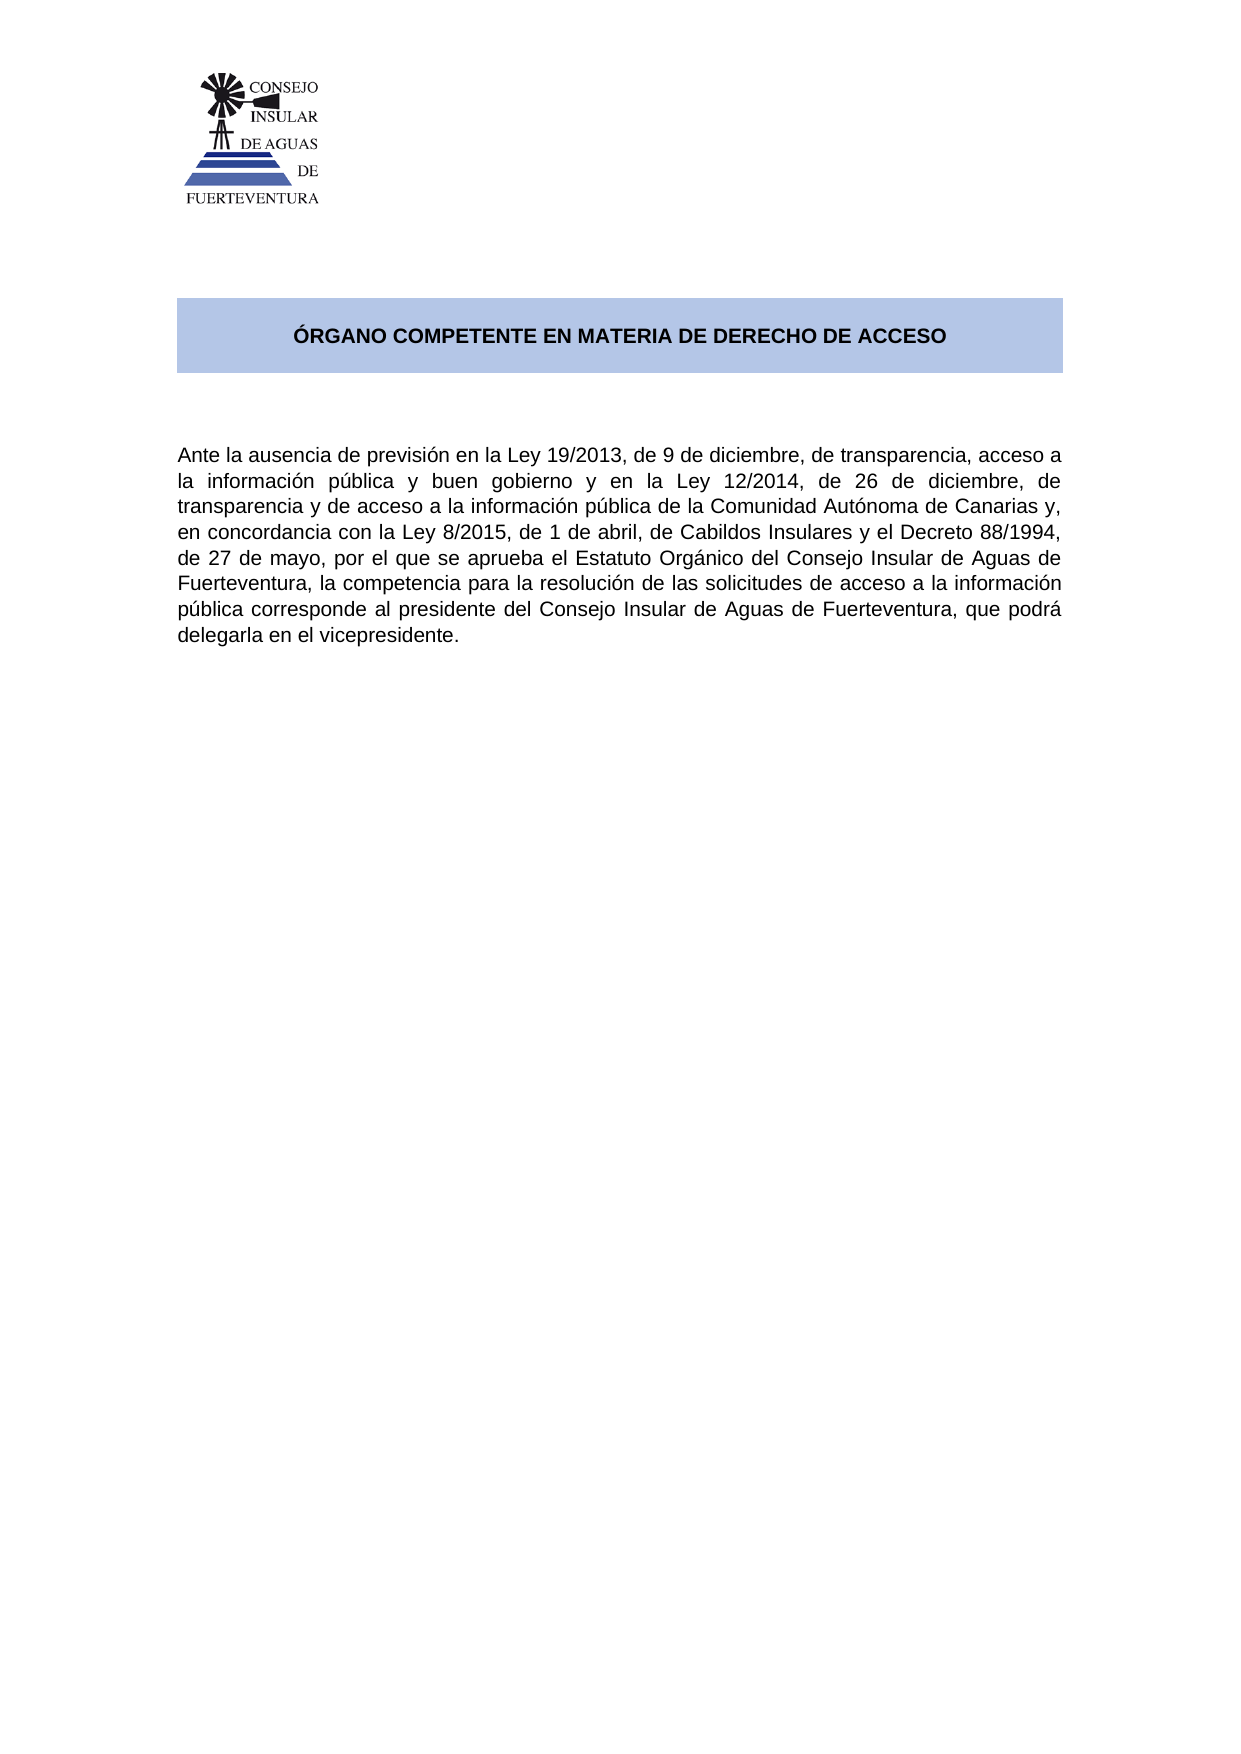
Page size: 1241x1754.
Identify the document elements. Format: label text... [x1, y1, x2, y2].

text Ante la ausencia de previsión en la Ley 19/2013, de 9 de diciembre, de transparencia, acceso a la información pública y buen gobierno y en la Ley 12/2014, de 26 de diciembre, de transparencia y de acceso a la información pública de la Comunidad Autónoma de Canarias y, en concordancia con la Ley 8/2015, de 1 de abril, de Cabildos Insulares y el Decreto 88/1994, de 27 de mayo, por el que se aprueba el Estatuto Orgánico del Consejo Insular de Aguas de Fuerteventura, la competencia para la resolución de las solicitudes de acceso a la información pública corresponde al presidente del Consejo Insular de Aguas de Fuerteventura, que podrá delegarla en el vicepresidente. [177, 443, 1063, 646]
text ÓRGANO COMPETENTE EN MATERIA DE DERECHO DE ACCESO [177, 324, 1063, 348]
